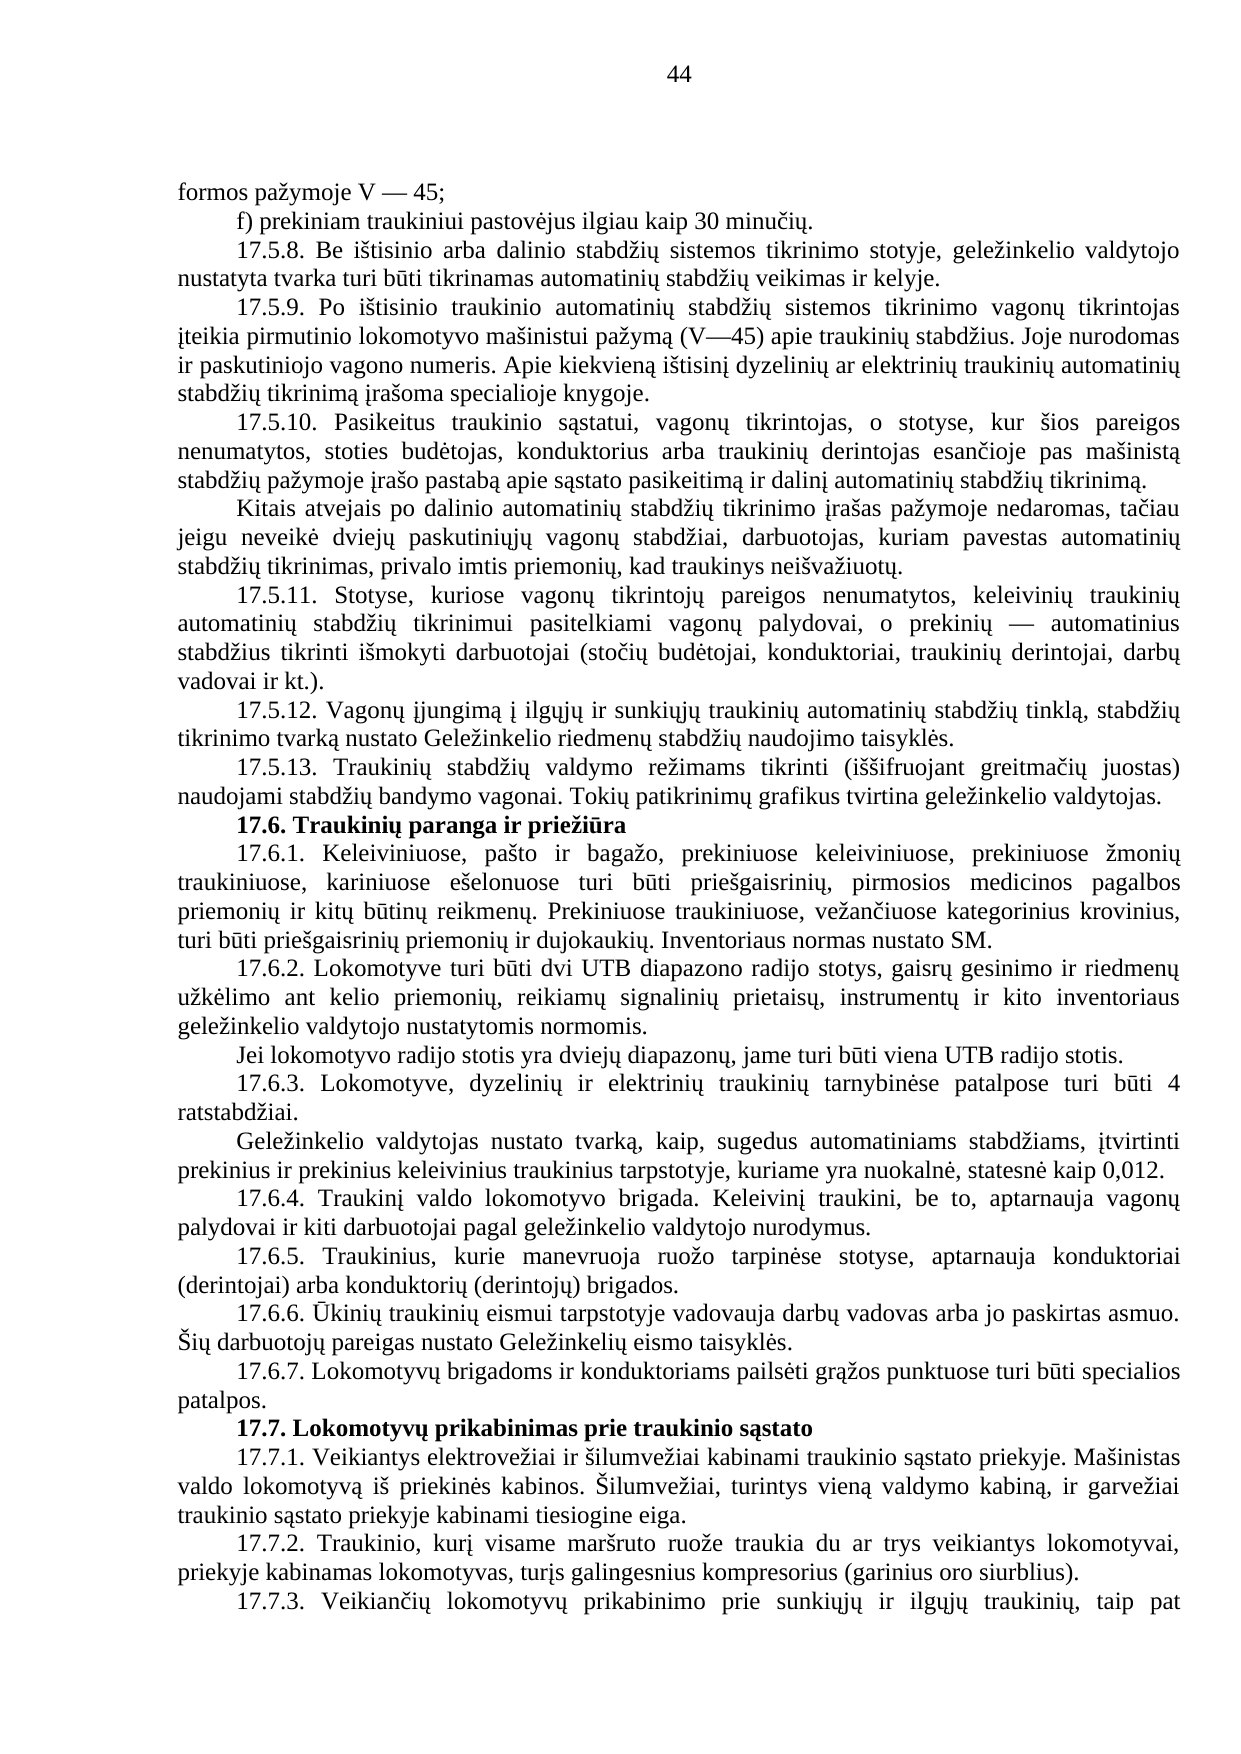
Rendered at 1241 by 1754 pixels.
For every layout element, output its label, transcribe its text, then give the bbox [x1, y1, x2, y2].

text 17.5.10. Pasikeitus traukinio sąstatui, vagonų tikrintojas, o stotyse, kur šios pareigos nenumatytos, stoties budėtojas, konduktorius arba traukinių derintojas esančioje pas mašinistą stabdžių pažymoje įrašo pastabą apie sąstato pasikeitimą ir dalinį automatinių stabdžių tikrinimą. [177, 407, 1181, 493]
text Kitais atvejais po dalinio automatinių stabdžių tikrinimo įrašas pažymoje nedaromas, tačiau jeigu neveikė dviejų paskutiniųjų vagonų stabdžiai, darbuotojas, kuriam pavestas automatinių stabdžių tikrinimas, privalo imtis priemonių, kad traukinys neišvažiuotų. [177, 493, 1181, 580]
text 17.5.8. Be ištisinio arba dalinio stabdžių sistemos tikrinimo stotyje, geležinkelio valdytojo nustatyta tvarka turi būti tikrinamas automatinių stabdžių veikimas ir kelyje. [177, 235, 1181, 292]
text 17.6.4. Traukinį valdo lokomotyvo brigada. Keleivinį traukini, be to, aptarnauja vagonų palydovai ir kiti darbuotojai pagal geležinkelio valdytojo nurodymus. [177, 1183, 1181, 1241]
text formos pažymoje V — 45; [177, 177, 1181, 206]
text 17.7.1. Veikiantys elektrovežiai ir šilumvežiai kabinami traukinio sąstato priekyje. Mašinistas valdo lokomotyvą iš priekinės kabinos. Šilumvežiai, turintys vieną valdymo kabiną, ir garvežiai traukinio sąstato priekyje kabinami tiesiogine eiga. [177, 1442, 1181, 1528]
text 17.6.3. Lokomotyve, dyzelinių ir elektrinių traukinių tarnybinėse patalpose turi būti 4 ratstabdžiai. [177, 1068, 1181, 1126]
text 17.6.5. Traukinius, kurie manevruoja ruožo tarpinėse stotyse, aptarnauja konduktoriai (derintojai) arba konduktorių (derintojų) brigados. [177, 1241, 1181, 1298]
text 17.6.6. Ūkinių traukinių eismui tarpstotyje vadovauja darbų vadovas arba jo paskirtas asmuo. Šių darbuotojų pareigas nustato Geležinkelių eismo taisyklės. [177, 1298, 1181, 1356]
text 17.6.1. Keleiviniuose, pašto ir bagažo, prekiniuose keleiviniuose, prekiniuose žmonių traukiniuose, kariniuose ešelonuose turi būti priešgaisrinių, pirmosios medicinos pagalbos priemonių ir kitų būtinų reikmenų. Prekiniuose traukiniuose, vežančiuose kategorinius krovinius, turi būti priešgaisrinių priemonių ir dujokaukių. Inventoriaus normas nustato SM. [177, 838, 1181, 953]
text 17.7.2. Traukinio, kurį visame maršruto ruože traukia du ar trys veikiantys lokomotyvai, priekyje kabinamas lokomotyvas, turįs galingesnius kompresorius (garinius oro siurblius). [177, 1528, 1181, 1586]
text 17.5.12. Vagonų įjungimą į ilgųjų ir sunkiųjų traukinių automatinių stabdžių tinklą, stabdžių tikrinimo tvarką nustato Geležinkelio riedmenų stabdžių naudojimo taisyklės. [177, 695, 1181, 752]
text Jei lokomotyvo radijo stotis yra dviejų diapazonų, jame turi būti viena UTB radijo stotis. [177, 1040, 1181, 1068]
text 17.5.11. Stotyse, kuriose vagonų tikrintojų pareigos nenumatytos, keleivinių traukinių automatinių stabdžių tikrinimui pasitelkiami vagonų palydovai, o prekinių — automatinius stabdžius tikrinti išmokyti darbuotojai (stočių budėtojai, konduktoriai, traukinių derintojai, darbų vadovai ir kt.). [177, 580, 1181, 695]
text 17.6.7. Lokomotyvų brigadoms ir konduktoriams pailsėti grąžos punktuose turi būti specialios patalpos. [177, 1356, 1181, 1413]
text 17.5.9. Po ištisinio traukinio automatinių stabdžių sistemos tikrinimo vagonų tikrintojas įteikia pirmutinio lokomotyvo mašinistui pažymą (V—45) apie traukinių stabdžius. Joje nurodomas ir paskutiniojo vagono numeris. Apie kiekvieną ištisinį dyzelinių ar elektrinių traukinių automatinių stabdžių tikrinimą įrašoma specialioje knygoje. [177, 292, 1181, 407]
text 17.5.13. Traukinių stabdžių valdymo režimams tikrinti (iššifruojant greitmačių juostas) naudojami stabdžių bandymo vagonai. Tokių patikrinimų grafikus tvirtina geležinkelio valdytojas. [177, 752, 1181, 810]
text Geležinkelio valdytojas nustato tvarką, kaip, sugedus automatiniams stabdžiams, įtvirtinti prekinius ir prekinius keleivinius traukinius tarpstotyje, kuriame yra nuokalnė, statesnė kaip 0,012. [177, 1126, 1181, 1183]
text 17.6.2. Lokomotyve turi būti dvi UTB diapazono radijo stotys, gaisrų gesinimo ir riedmenų užkėlimo ant kelio priemonių, reikiamų signalinių prietaisų, instrumentų ir kito inventoriaus geležinkelio valdytojo nustatytomis normomis. [177, 953, 1181, 1040]
text 17.7. Lokomotyvų prikabinimas prie traukinio sąstato [236, 1413, 1139, 1442]
text f) prekiniam traukiniui pastovėjus ilgiau kaip 30 minučių. [177, 206, 1181, 235]
text 17.7.3. Veikiančių lokomotyvų prikabinimo prie sunkiųjų ir ilgųjų traukinių, taip pat [177, 1586, 1181, 1615]
text 17.6. Traukinių paranga ir priežiūra [236, 810, 1139, 838]
